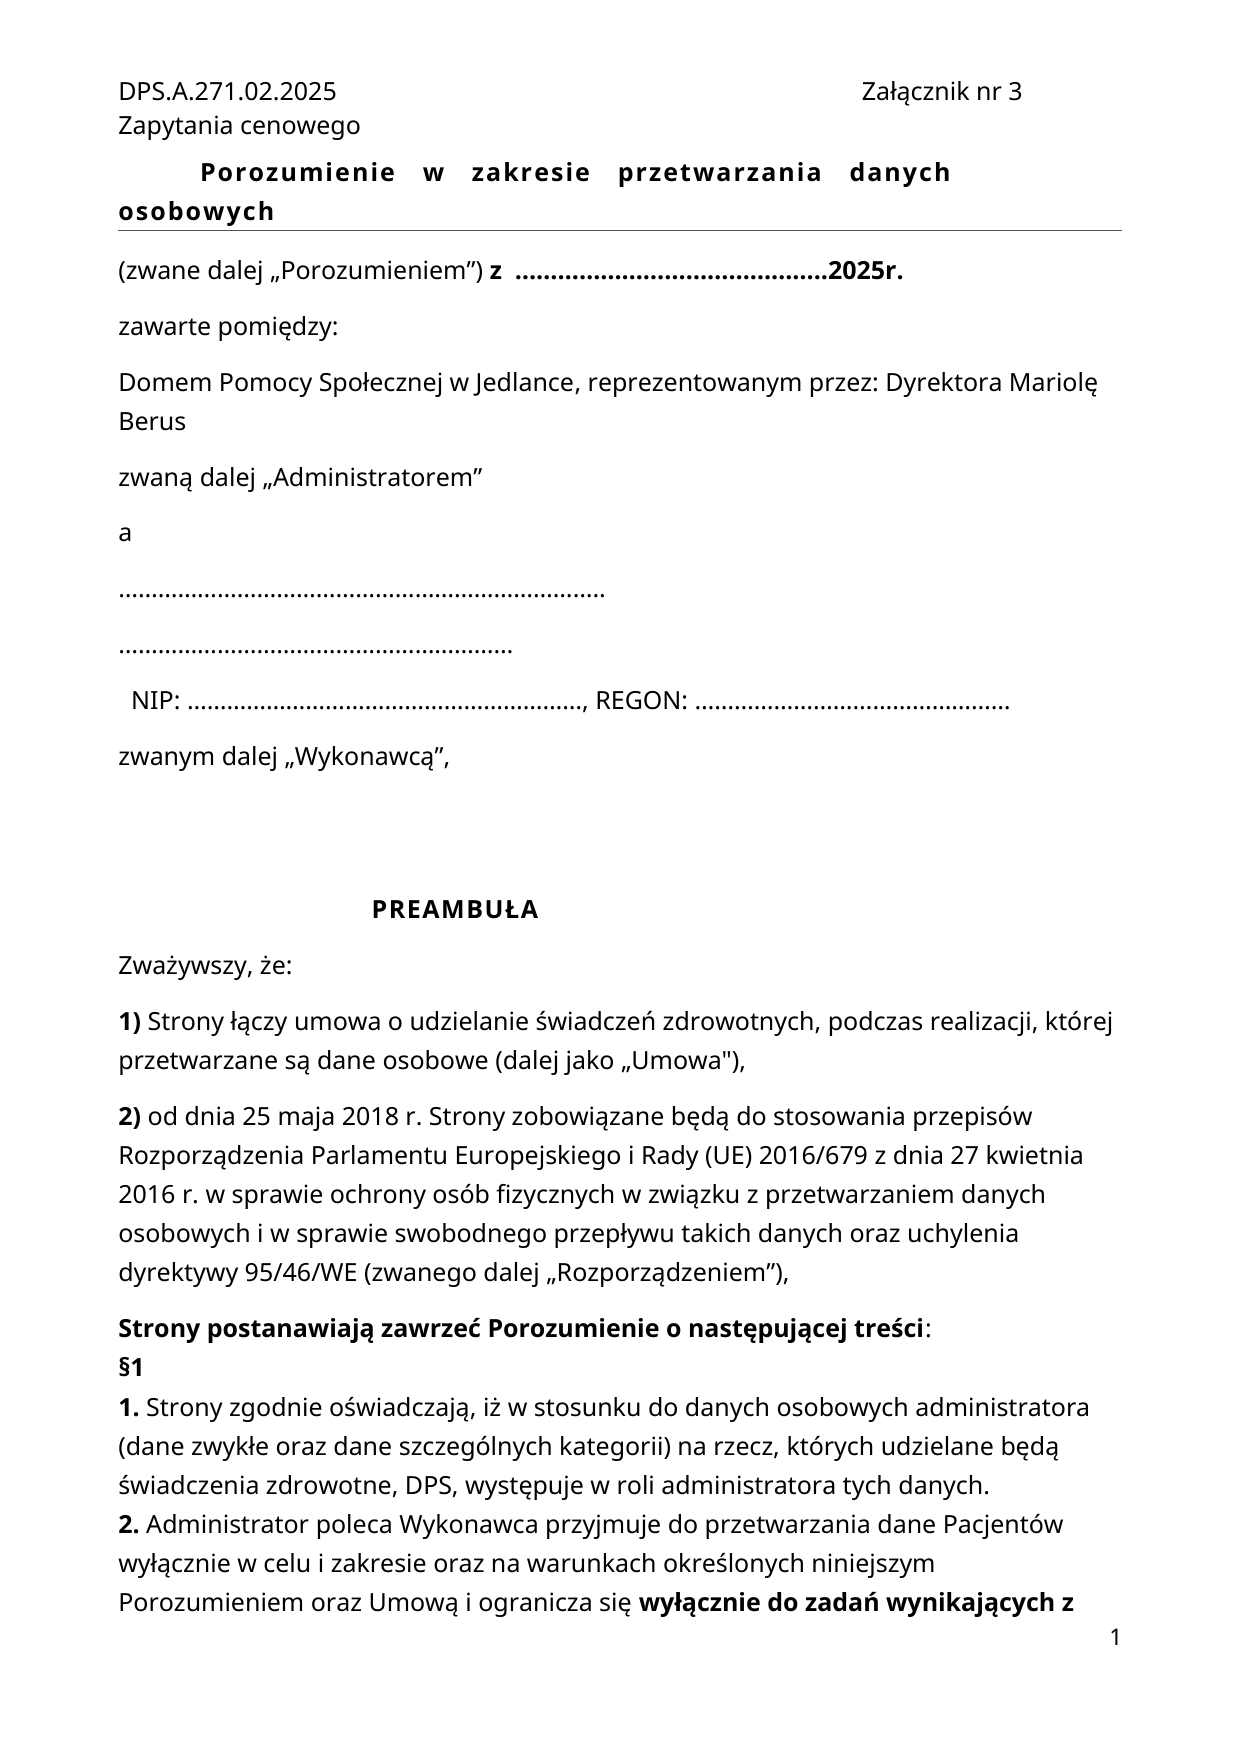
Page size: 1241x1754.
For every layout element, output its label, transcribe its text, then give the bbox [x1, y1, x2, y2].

text 1) Strony łączy umowa o udzielanie świadczeń zdrowotnych, podczas realizacji, której przetwarzane są dane osobowe (dalej jako „Umowa"), [118, 1003, 1122, 1077]
text zawarte pomiędzy: [118, 308, 1122, 342]
text Domem Pomocy Społecznej w Jedlance, reprezentowanym przez: Dyrektora Mariolę Berus [118, 364, 1122, 437]
text Zważywszy, że: [118, 948, 1122, 982]
subtitle Porozumienie w zakresie przetwarzania danych osobowych [118, 154, 1122, 230]
text zwaną dalej „Administratorem” [118, 459, 1122, 493]
text ……………………………………………………………….. [118, 571, 1122, 605]
text (zwane dalej „Porozumieniem”) z ……………………………………..2025r. [118, 253, 1122, 287]
text zwanym dalej „Wykonawcą”, [118, 738, 1122, 772]
text NIP: ……………………………………………………, REGON: ………………………………………… [118, 683, 1122, 717]
text …………………………………………………… [118, 627, 1122, 661]
subtitle PREAMBUŁA [118, 892, 1122, 926]
text a [118, 515, 1122, 549]
text Strony postanawiają zawrzeć Porozumienie o następującej treści: §1 1. Strony zgodnie oświadczają, iż w stosunku do danych osobowych administratora (dane zwykłe oraz dane szczególnych kategorii) na rzecz, których udzielane będą świadczenia zdrowotne, DPS, występuje w roli administratora tych danych. 2. Administrator poleca Wykonawca przyjmuje do przetwarzania dane Pacjentów wyłącznie w celu i zakresie oraz na warunkach określonych niniejszym Porozumieniem oraz Umową i ogranicza się wyłącznie do zadań wynikających z [118, 1311, 1122, 1619]
text 2) od dnia 25 maja 2018 r. Strony zobowiązane będą do stosowania przepisów Rozporządzenia Parlamentu Europejskiego i Rady (UE) 2016/679 z dnia 27 kwietnia 2016 r. w sprawie ochrony osób fizycznych w związku z przetwarzaniem danych osobowych i w sprawie swobodnego przepływu takich danych oraz uchylenia dyrektywy 95/46/WE (zwanego dalej „Rozporządzeniem”), [118, 1098, 1122, 1289]
